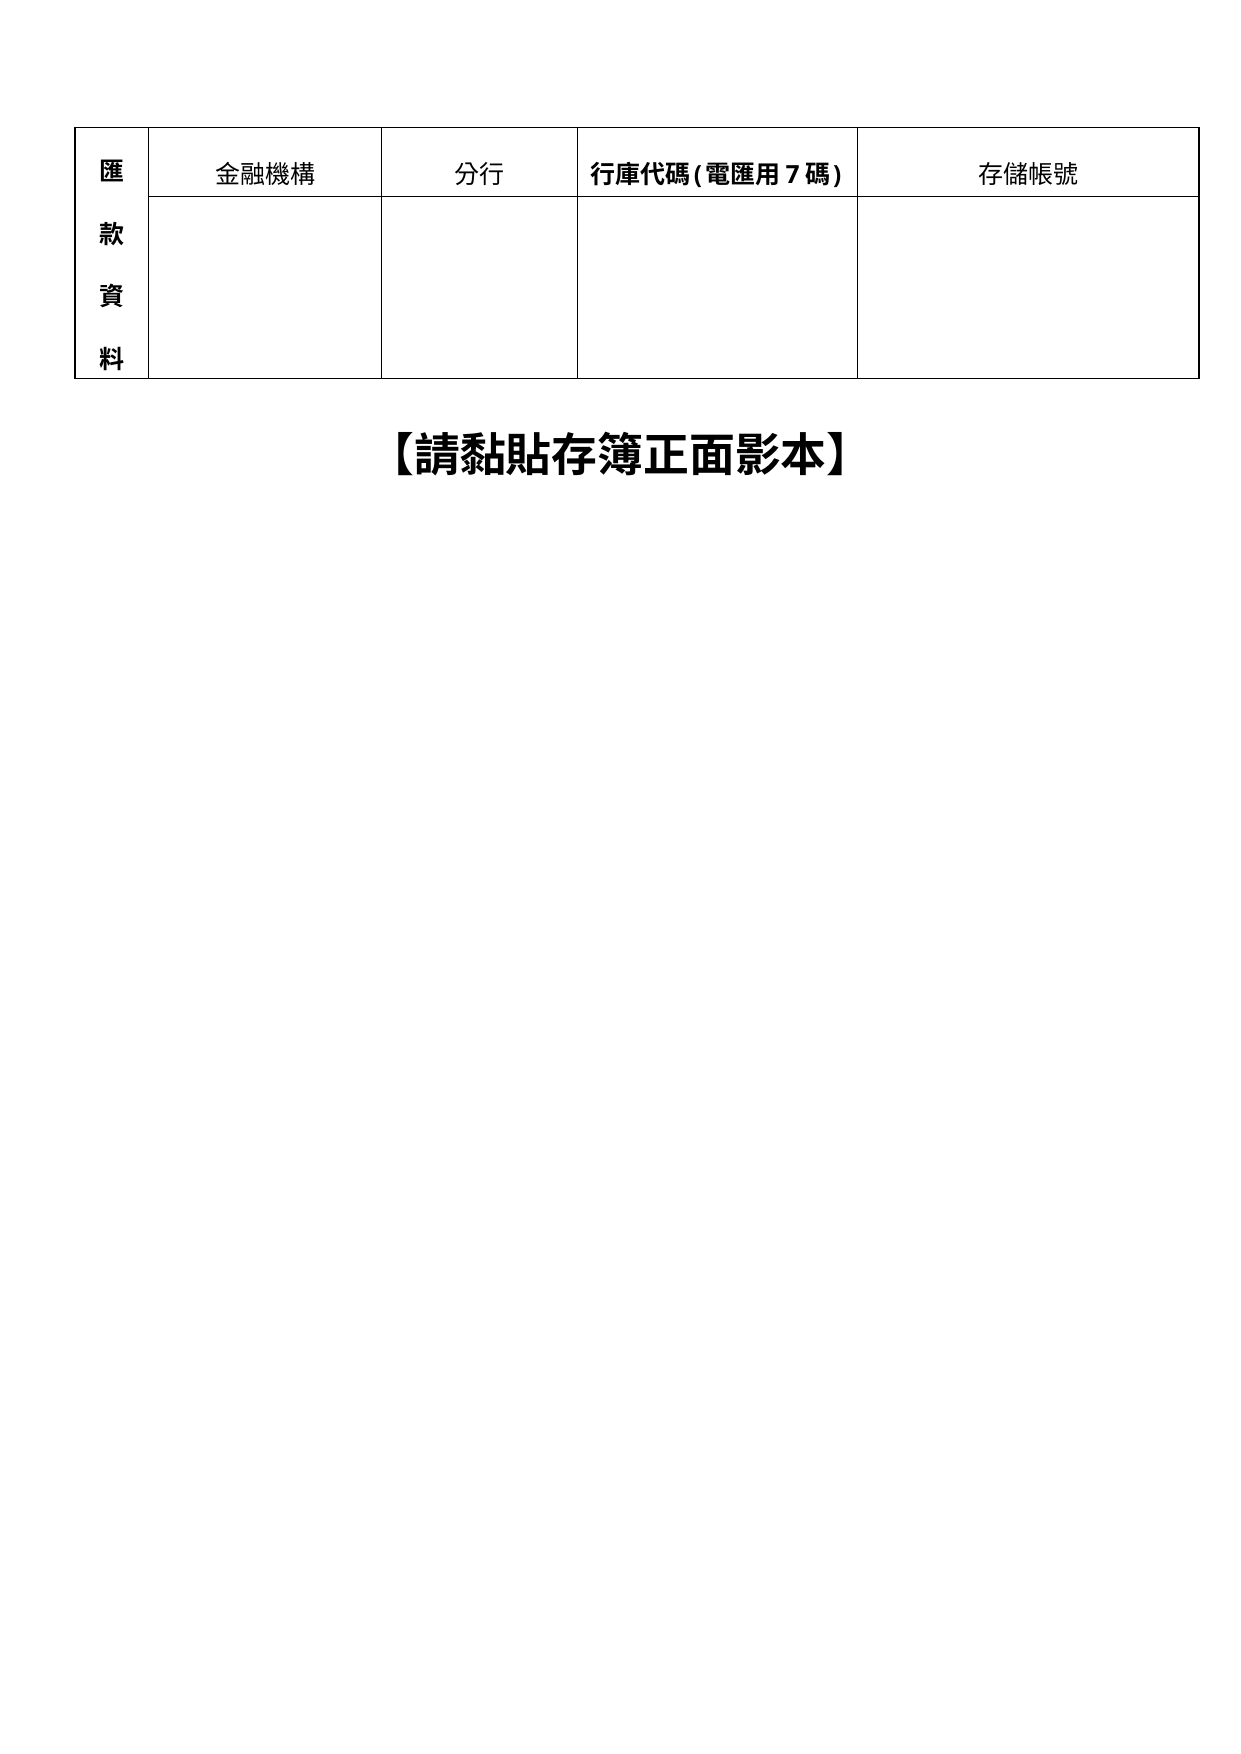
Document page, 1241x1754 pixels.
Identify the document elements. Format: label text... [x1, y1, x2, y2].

text 【請黏貼存簿正面影本】 [75, 379, 1165, 504]
table_cell [382, 197, 577, 378]
table_cell [858, 197, 1198, 378]
table_header 金融機構 [149, 128, 381, 196]
table_cell [578, 197, 857, 378]
table_cell [149, 197, 381, 378]
table_header 匯 款 資 料 [76, 128, 148, 378]
table_header 行庫代碼(電匯用7碼) [578, 128, 857, 196]
table_header 分行 [382, 128, 577, 196]
table_header 存儲帳號 [858, 128, 1198, 196]
